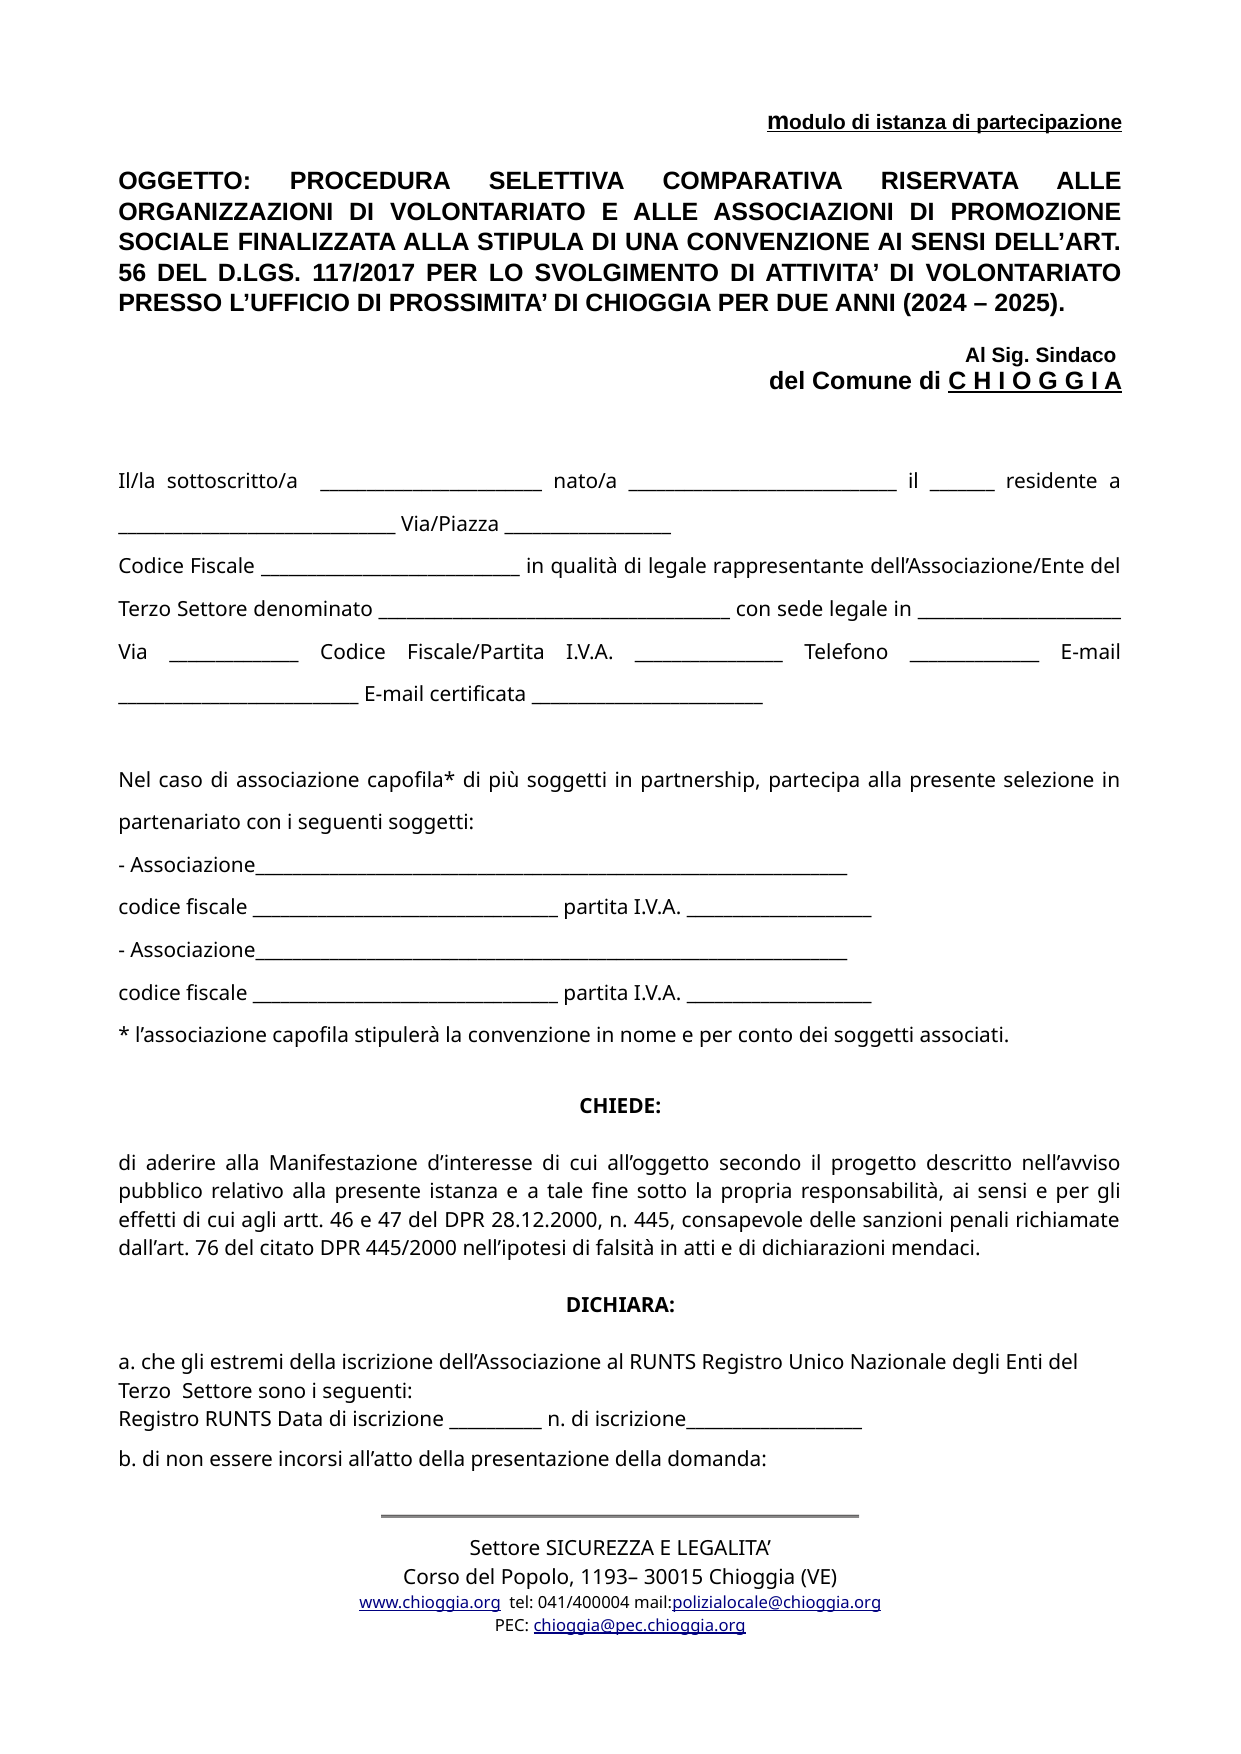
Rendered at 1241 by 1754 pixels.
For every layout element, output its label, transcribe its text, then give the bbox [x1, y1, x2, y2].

text di aderire alla Manifestazione d’interesse di cui all’oggetto secondo il progetto descritto nell’avviso pubblico relativo alla presente istanza e a tale fine sotto la propria responsabilità, ai sensi e per gli effetti di cui agli artt. 46 e 47 del DPR 28.12.2000, n. 445, consapevole delle sanzioni penali richiamate dall’art. 76 del citato DPR 445/2000 nell’ipotesi di falsità in atti e di dichiarazioni mendaci. [118, 1120, 1122, 1262]
text OGGETTO: PROCEDURA SELETTIVA COMPARATIVA RISERVATA ALLE ORGANIZZAZIONI DI VOLONTARIATO E ALLE ASSOCIAZIONI DI PROMOZIONE SOCIALE FINALIZZATA ALLA STIPULA DI UNA CONVENZIONE AI SENSI DELL’ART. 56 DEL D.LGS. 117/2017 PER LO SVOLGIMENTO DI ATTIVITA’ DI VOLONTARIATO PRESSO L’UFFICIO DI PROSSIMITA’ DI CHIOGGIA PER DUE ANNI (2024 – 2025). [118, 166, 1122, 317]
text - Associazione________________________________________________________________ [118, 935, 1122, 963]
text del Comune di C H I O G G I A [118, 366, 1122, 395]
text modulo di istanza di partecipazione [118, 106, 1122, 135]
text codice fiscale _________________________________ partita I.V.A. ____________________ [118, 978, 1122, 1006]
text codice fiscale _________________________________ partita I.V.A. ____________________ [118, 892, 1122, 921]
text Il/la sottoscritto/a ________________________ nato/a _____________________________ il _______ residente a ______________________________ Via/Piazza __________________ [118, 466, 1122, 537]
text CHIEDE: [118, 1091, 1122, 1120]
text Al Sig. Sindaco [118, 342, 1122, 366]
text Nel caso di associazione capofila* di più soggetti in partnership, partecipa alla presente selezione in partenariato con i seguenti soggetti: [118, 765, 1122, 836]
text b. di non essere incorsi all’atto della presentazione della domanda: [118, 1444, 1122, 1473]
text - Associazione________________________________________________________________ [118, 850, 1122, 878]
text a. che gli estremi della iscrizione dell’Associazione al RUNTS Registro Unico Nazionale degli Enti del Terzo Settore sono i seguenti: [118, 1347, 1122, 1404]
text Registro RUNTS Data di iscrizione __________ n. di iscrizione___________________ [118, 1404, 1122, 1433]
text DICHIARA: [118, 1290, 1122, 1319]
text Codice Fiscale ____________________________ in qualità di legale rappresentante dell’Associazione/Ente del Terzo Settore denominato ______________________________________ con sede legale in ______________________ Via ______________ Codice Fiscale/Partita I.V.A. ________________ Telefono ______________ E-mail __________________________ E-mail certificata _________________________ [118, 552, 1122, 708]
text * l’associazione capofila stipulerà la convenzione in nome e per conto dei soggetti associati. [118, 1020, 1122, 1049]
picture [381, 1514, 860, 1518]
